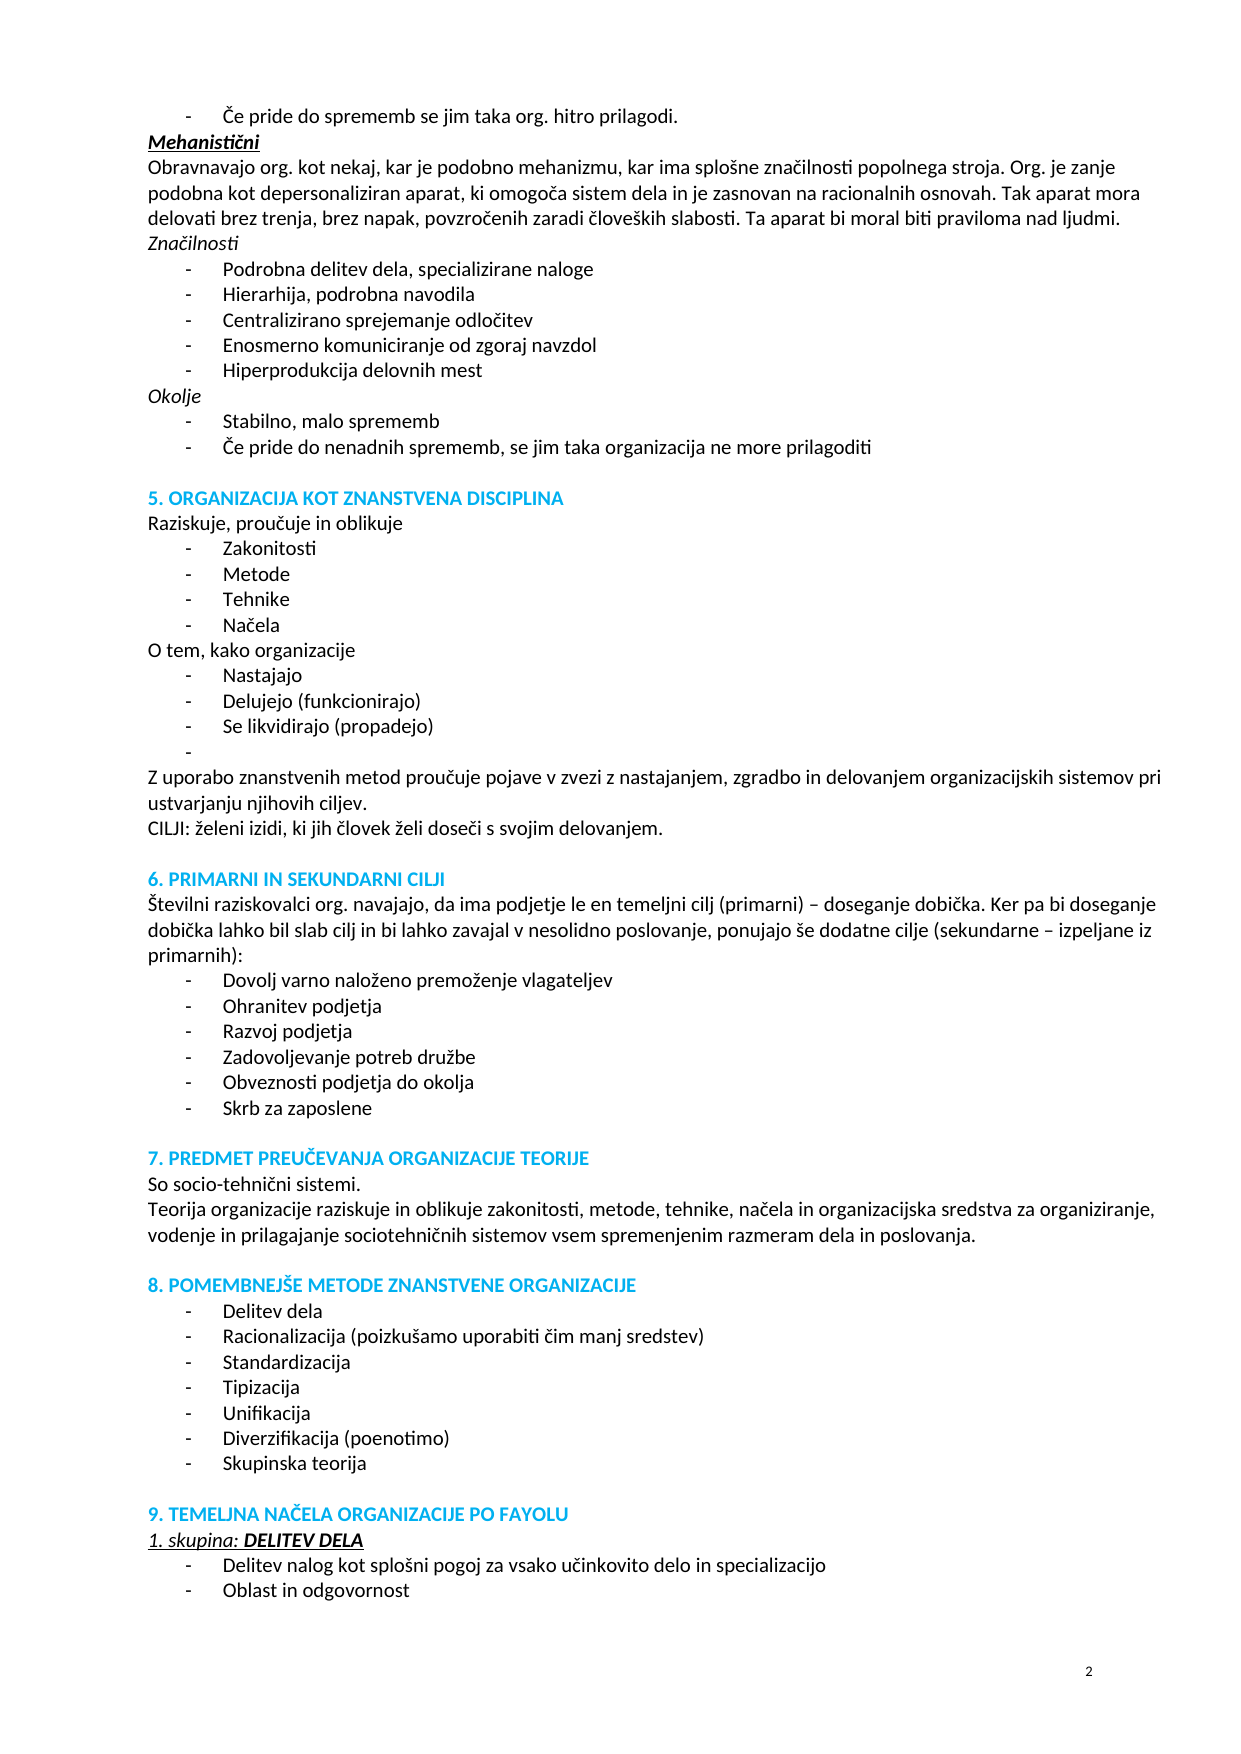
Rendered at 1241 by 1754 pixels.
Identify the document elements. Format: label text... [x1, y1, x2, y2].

list Delitev nalog kot splošni pogoj za vsako učinkovito delo in specializacijo [185, 1552, 1167, 1578]
list Če pride do nenadnih sprememb, se jim taka organizacija ne more prilagoditi [185, 434, 1167, 459]
list Ohranitev podjetja [185, 993, 1167, 1018]
text Mehanistični [148, 129, 1167, 154]
list Skrb za zaposlene [185, 1095, 1167, 1120]
list Racionalizacija (poizkušamo uporabiti čim manj sredstev) [185, 1323, 1167, 1349]
list Diverzifikacija (poenotimo) [185, 1425, 1167, 1451]
list Nastajajo [185, 663, 1167, 688]
text Z uporabo znanstvenih metod proučuje pojave v zvezi z nastajanjem, zgradbo in delovanjem organizacijskih sistemov pri ustvarjanju njihovih ciljev. [148, 764, 1167, 815]
list Tipizacija [185, 1374, 1167, 1400]
text 9. TEMELJNA NAČELA ORGANIZACIJE PO FAYOLU [148, 1501, 1167, 1527]
list Skupinska teorija [185, 1451, 1167, 1476]
text O tem, kako organizacije [148, 637, 1167, 663]
list Obveznosti podjetja do okolja [185, 1069, 1167, 1095]
text 1. skupina: DELITEV DELA [148, 1527, 1167, 1552]
list Standardizacija [185, 1349, 1167, 1374]
list Metode [185, 561, 1167, 586]
text Obravnavajo org. kot nekaj, kar je podobno mehanizmu, kar ima splošne značilnosti popolnega stroja. Org. je zanje podobna kot depersonaliziran aparat, ki omogoča sistem dela in je zasnovan na racionalnih osnovah. Tak aparat mora delovati brez trenja, brez napak, povzročenih zaradi človeških slabosti. Ta aparat bi moral biti praviloma nad ljudmi. [148, 154, 1167, 231]
list Oblast in odgovornost [185, 1578, 1167, 1603]
text Teorija organizacije raziskuje in oblikuje zakonitosti, metode, tehnike, načela in organizacijska sredstva za organiziranje, vodenje in prilagajanje sociotehničnih sistemov vsem spremenjenim razmeram dela in poslovanja. [148, 1196, 1167, 1247]
text 6. PRIMARNI IN SEKUNDARNI CILJI [148, 866, 1167, 891]
text Številni raziskovalci org. navajajo, da ima podjetje le en temeljni cilj (primarni) – doseganje dobička. Ker pa bi doseganje dobička lahko bil slab cilj in bi lahko zavajal v nesolidno poslovanje, ponujajo še dodatne cilje (sekundarne – izpeljane iz primarnih): [148, 891, 1167, 968]
text So socio-tehnični sistemi. [148, 1171, 1167, 1196]
list Razvoj podjetja [185, 1018, 1167, 1044]
list Zadovoljevanje potreb družbe [185, 1044, 1167, 1069]
list Centralizirano sprejemanje odločitev [185, 307, 1167, 332]
list Hiperprodukcija delovnih mest [185, 358, 1167, 383]
text CILJI: želeni izidi, ki jih človek želi doseči s svojim delovanjem. [148, 815, 1167, 841]
text 5. ORGANIZACIJA KOT ZNANSTVENA DISCIPLINA [148, 485, 1167, 510]
list Delitev dela [185, 1298, 1167, 1323]
list Stabilno, malo sprememb [185, 408, 1167, 434]
text Značilnosti [148, 231, 1167, 256]
list Se likvidirajo (propadejo) [185, 713, 1167, 739]
list Hierarhija, podrobna navodila [185, 281, 1167, 307]
text 7. PREDMET PREUČEVANJA ORGANIZACIJE TEORIJE [148, 1146, 1167, 1171]
list Dovolj varno naloženo premoženje vlagateljev [185, 968, 1167, 993]
list Podrobna delitev dela, specializirane naloge [185, 256, 1167, 281]
text Raziskuje, proučuje in oblikuje [148, 510, 1167, 536]
list Če pride do sprememb se jim taka org. hitro prilagodi. [185, 103, 1167, 129]
text Okolje [148, 383, 1167, 408]
list Enosmerno komuniciranje od zgoraj navzdol [185, 332, 1167, 358]
text 8. POMEMBNEJŠE METODE ZNANSTVENE ORGANIZACIJE [148, 1273, 1167, 1298]
list Zakonitosti [185, 536, 1167, 561]
list Unifikacija [185, 1400, 1167, 1425]
list Delujejo (funkcionirajo) [185, 688, 1167, 713]
list Tehnike [185, 586, 1167, 612]
list Načela [185, 612, 1167, 637]
